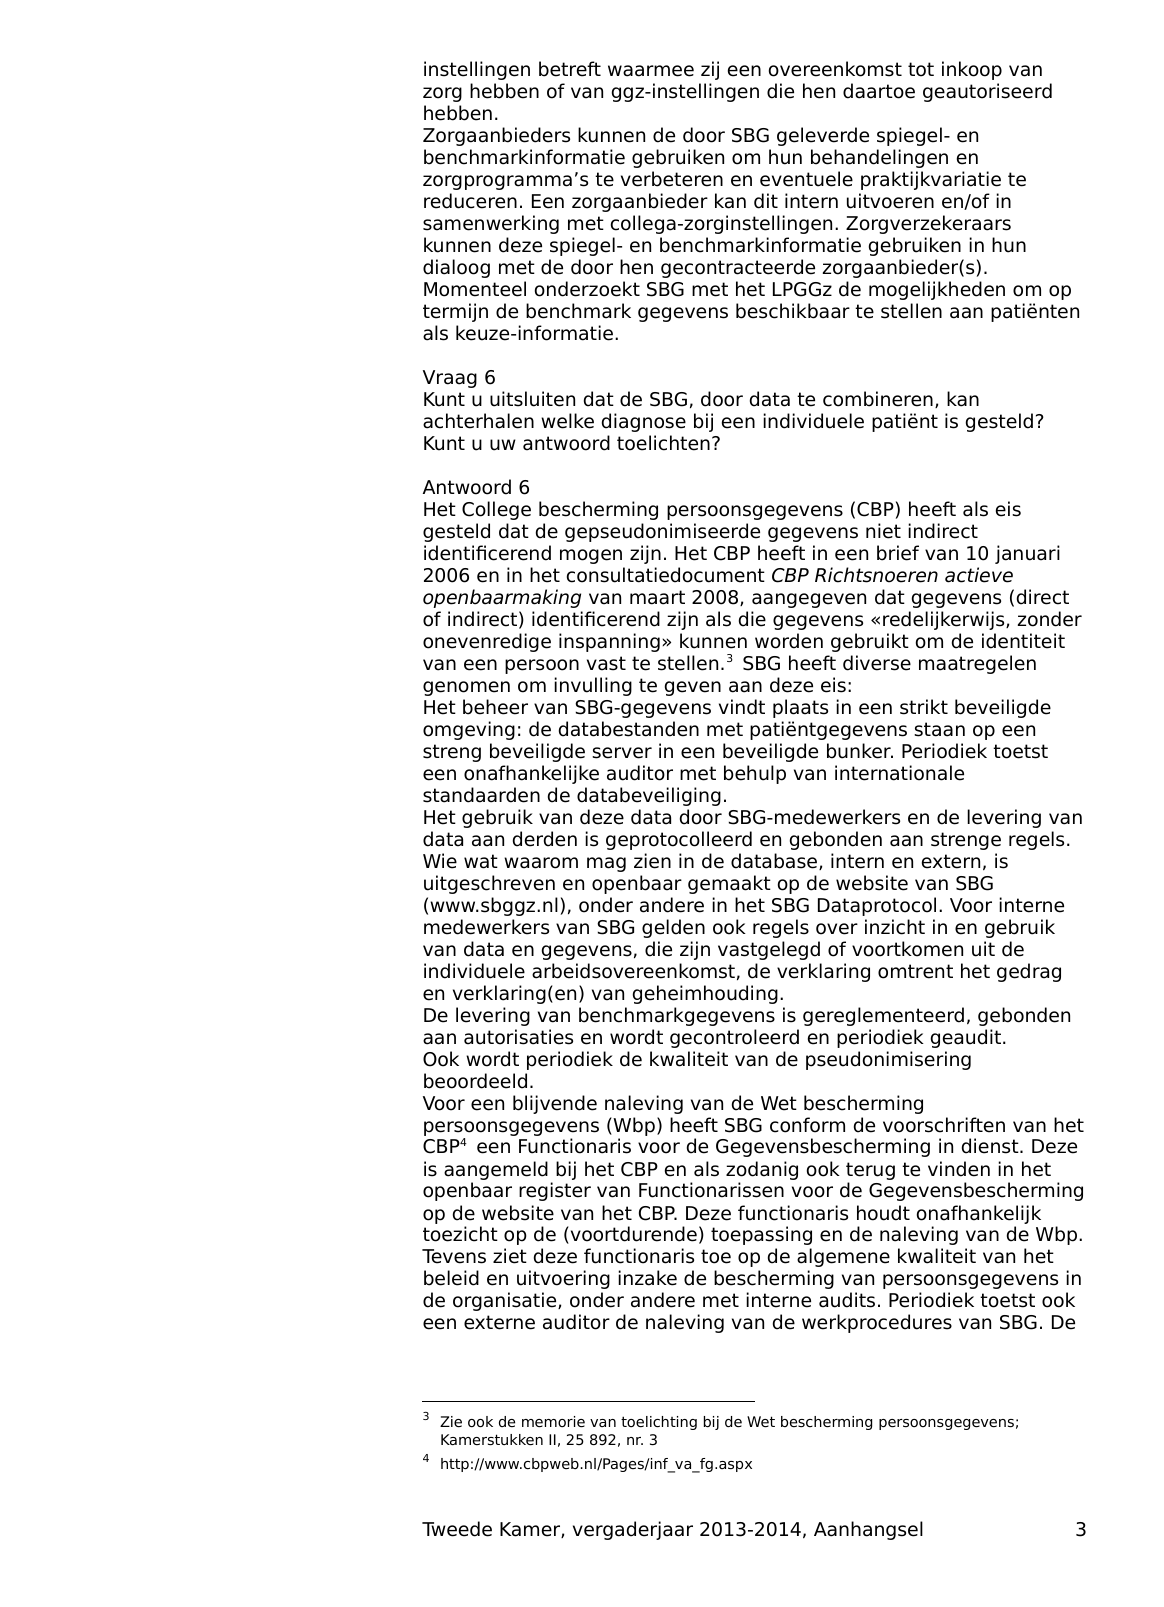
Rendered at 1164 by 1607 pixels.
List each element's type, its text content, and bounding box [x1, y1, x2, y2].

text Zorgaanbieders kunnen de door SBG geleverde spiegel- en benchmarkinformatie gebruiken om hun behandelingen en zorgprogramma’s te verbeteren en eventuele praktijkvariatie te reduceren. Een zorgaanbieder kan dit intern uitvoeren en/of in samenwerking met collega-zorginstellingen. Zorgverzekeraars kunnen deze spiegel- en benchmarkinformatie gebruiken in hun dialoog met de door hen gecontracteerde zorgaanbieder(s). Momenteel onderzoekt SBG met het LPGGz de mogelijkheden om op termijn de benchmark gegevens beschikbaar te stellen aan patiënten als keuze-informatie. [422, 125, 1087, 345]
text Het College bescherming persoonsgegevens (CBP) heeft als eis gesteld dat de gepseudonimiseerde gegevens niet indirect identificerend mogen zijn. Het CBP heeft in een brief van 10 januari 2006 en in het consultatiedocument CBP Richtsnoeren actieve openbaarmaking van maart 2008, aangegeven dat gegevens (direct of indirect) identificerend zijn als die gegevens «redelijkerwijs, zonder onevenredige inspanning» kunnen worden gebruikt om de identiteit van een persoon vast te stellen. SBG heeft diverse maatregelen genomen om invulling te geven aan deze eis: [422, 499, 1087, 697]
text Antwoord 6 [422, 477, 1087, 499]
text Het beheer van SBG-gegevens vindt plaats in een strikt beveiligde omgeving: de databestanden met patiëntgegevens staan op een streng beveiligde server in een beveiligde bunker. Periodiek toetst een onafhankelijke auditor met behulp van internationale standaarden de databeveiliging. [422, 697, 1087, 807]
text instellingen betreft waarmee zij een overeenkomst tot inkoop van zorg hebben of van ggz-instellingen die hen daartoe geautoriseerd hebben. [422, 59, 1087, 125]
text De levering van benchmarkgegevens is gereglementeerd, gebonden aan autorisaties en wordt gecontroleerd en periodiek geaudit. [422, 1004, 1087, 1048]
text Kunt u uitsluiten dat de SBG, door data te combineren, kan achterhalen welke diagnose bij een individuele patiënt is gesteld? Kunt u uw antwoord toelichten? [422, 389, 1087, 455]
text Vraag 6 [422, 367, 1087, 389]
text Voor een blijvende naleving van de Wet bescherming persoonsgegevens (Wbp) heeft SBG conform de voorschriften van het CBP een Functionaris voor de Gegevensbescherming in dienst. Deze is aangemeld bij het CBP en als zodanig ook terug te vinden in het openbaar register van Functionarissen voor de Gegevensbescherming op de website van het CBP. Deze functionaris houdt onafhankelijk toezicht op de (voortdurende) toepassing en de naleving van de Wbp. Tevens ziet deze functionaris toe op de algemene kwaliteit van het beleid en uitvoering inzake de bescherming van persoonsgegevens in de organisatie, onder andere met interne audits. Periodiek toetst ook een externe auditor de naleving van de werkprocedures van SBG. De [422, 1092, 1087, 1334]
text Het gebruik van deze data door SBG-medewerkers en de levering van data aan derden is geprotocolleerd en gebonden aan strenge regels. Wie wat waarom mag zien in de database, intern en extern, is uitgeschreven en openbaar gemaakt op de website van SBG (www.sbggz.nl), onder andere in het SBG Dataprotocol. Voor interne medewerkers van SBG gelden ook regels over inzicht in en gebruik van data en gegevens, die zijn vastgelegd of voortkomen uit de individuele arbeidsovereenkomst, de verklaring omtrent het gedrag en verklaring(en) van geheimhouding. [422, 807, 1087, 1004]
text http://www.cbpweb.nl/Pages/inf_va_fg.aspx [422, 1452, 1087, 1474]
text Ook wordt periodiek de kwaliteit van de pseudonimisering beoordeeld. [422, 1048, 1087, 1092]
text Zie ook de memorie van toelichting bij de Wet bescherming persoonsgegevens; Kamerstukken II, 25 892, nr. 3 [422, 1410, 1087, 1449]
